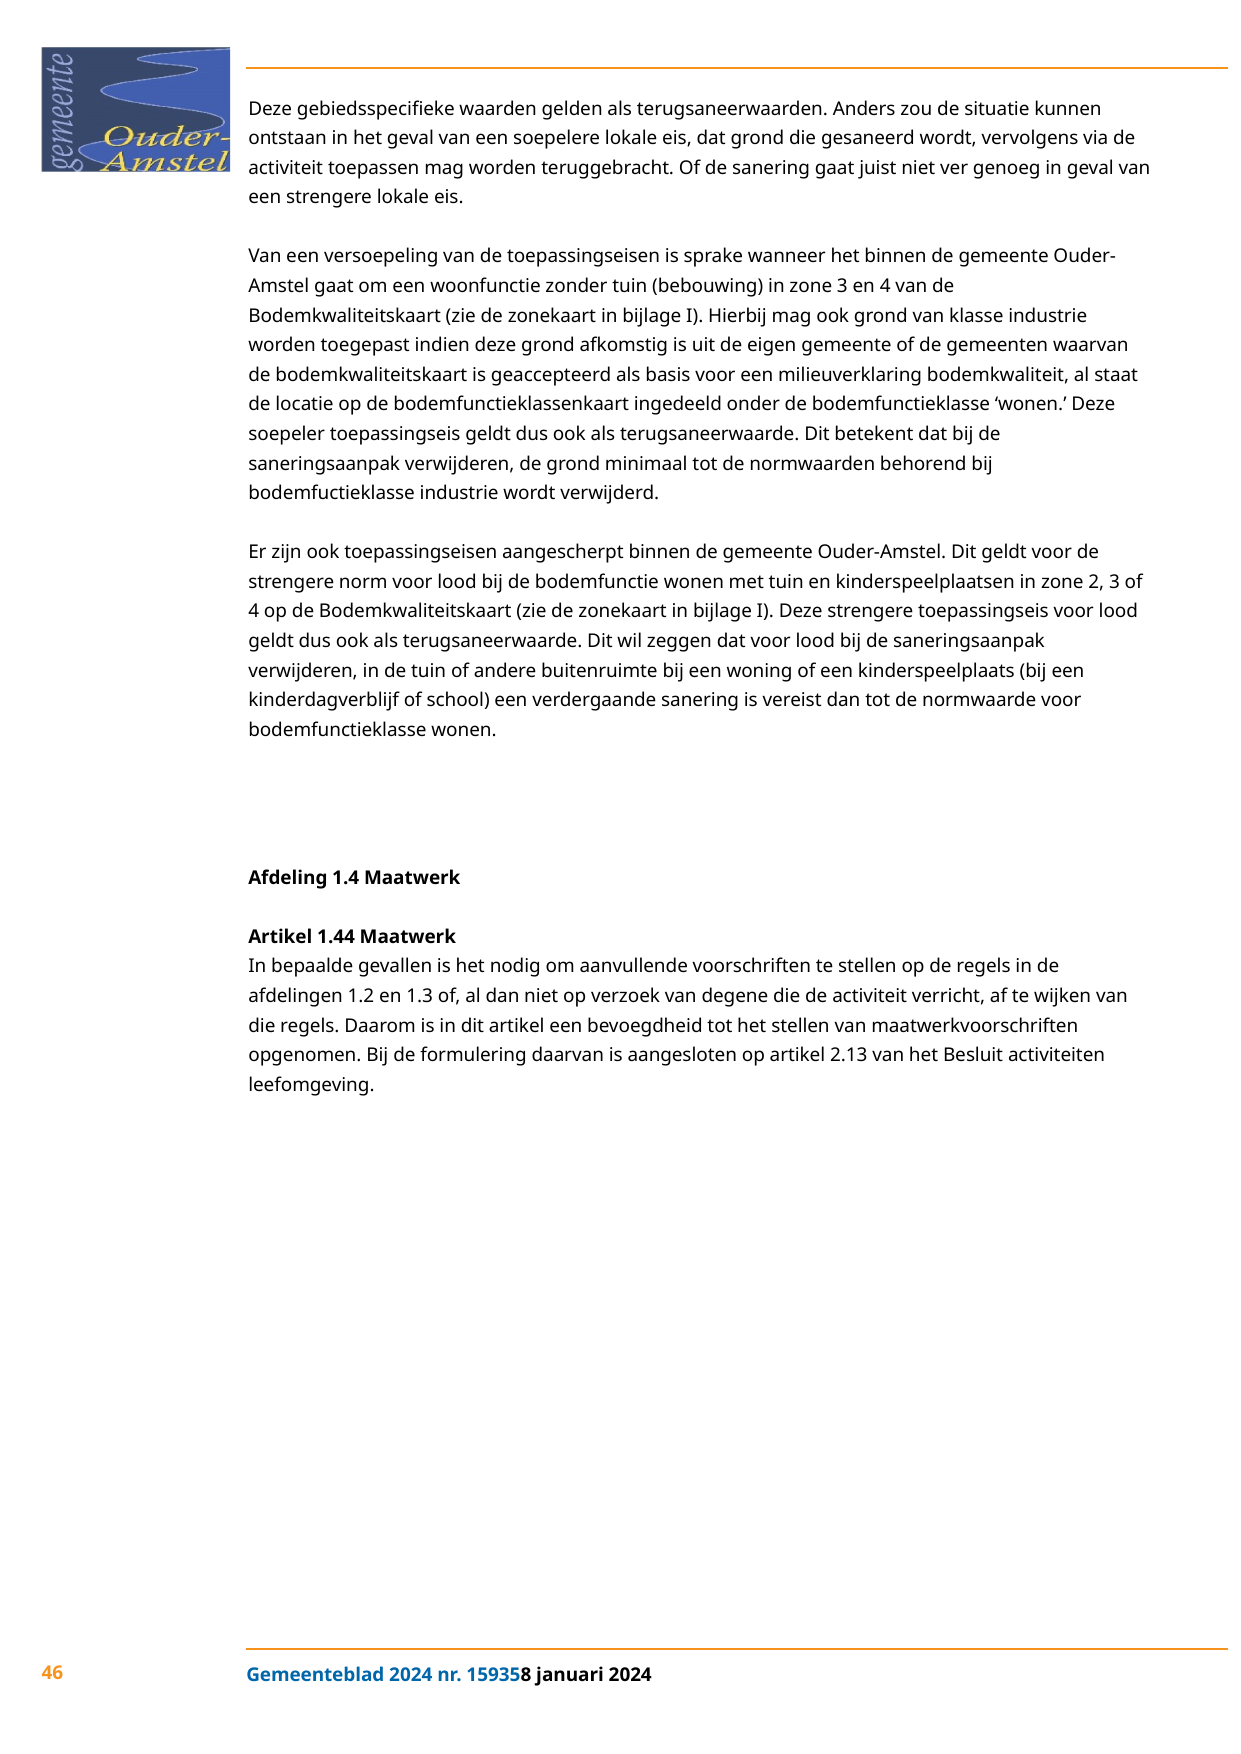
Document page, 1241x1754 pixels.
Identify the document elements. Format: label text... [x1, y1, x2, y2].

text Van een versoepeling van de toepassingseisen is sprake wanneer het binnen de gemeente Ouder-Amstel gaat om een woonfunctie zonder tuin (bebouwing) in zone 3 en 4 van de Bodemkwaliteitskaart (zie de zonekaart in bijlage I). Hierbij mag ook grond van klasse industrie worden toegepast indien deze grond afkomstig is uit de eigen gemeente of de gemeenten waarvan de bodemkwaliteitskaart is geaccepteerd als basis voor een milieuverklaring bodemkwaliteit, al staat de locatie op de bodemfunctieklassenkaart ingedeeld onder de bodemfunctieklasse ‘wonen.’ Deze soepeler toepassingseis geldt dus ook als terugsaneerwaarde. Dit betekent dat bij de saneringsaanpak verwijderen, de grond minimaal tot de normwaarden behorend bij bodemfuctieklasse industrie wordt verwijderd. [248, 243, 1152, 505]
text Afdeling 1.4 Maatwerk [248, 864, 1152, 890]
picture [41, 47, 231, 172]
text Er zijn ook toepassingseisen aangescherpt binnen de gemeente Ouder-Amstel. Dit geldt voor de strengere norm voor lood bij de bodemfunctie wonen met tuin en kinderspeelplaatsen in zone 2, 3 of 4 op de Bodemkwaliteitskaart (zie de zonekaart in bijlage I). Deze strengere toepassingseis voor lood geldt dus ook als terugsaneerwaarde. Dit wil zeggen dat voor lood bij de saneringsaanpak verwijderen, in de tuin of andere buitenruimte bij een woning of een kinderspeelplaats (bij een kinderdagverblijf of school) een verdergaande sanering is vereist dan tot de normwaarde voor bodemfunctieklasse wonen. [248, 538, 1152, 742]
text Deze gebiedsspecifieke waarden gelden als terugsaneerwaarden. Anders zou de situatie kunnen ontstaan in het geval van een soepelere lokale eis, dat grond die gesaneerd wordt, vervolgens via de activiteit toepassen mag worden teruggebracht. Of de sanering gaat juist niet ver genoeg in geval van een strengere lokale eis. [248, 95, 1152, 209]
text In bepaalde gevallen is het nodig om aanvullende voorschriften te stellen op de regels in de afdelingen 1.2 en 1.3 of, al dan niet op verzoek van degene die de activiteit verricht, af te wijken van die regels. Daarom is in dit artikel een bevoegdheid tot het stellen van maatwerkvoorschriften opgenomen. Bij de formulering daarvan is aangesloten op artikel 2.13 van het Besluit activiteiten leefomgeving. [248, 953, 1152, 1097]
text Artikel 1.44 Maatwerk [248, 923, 1152, 949]
